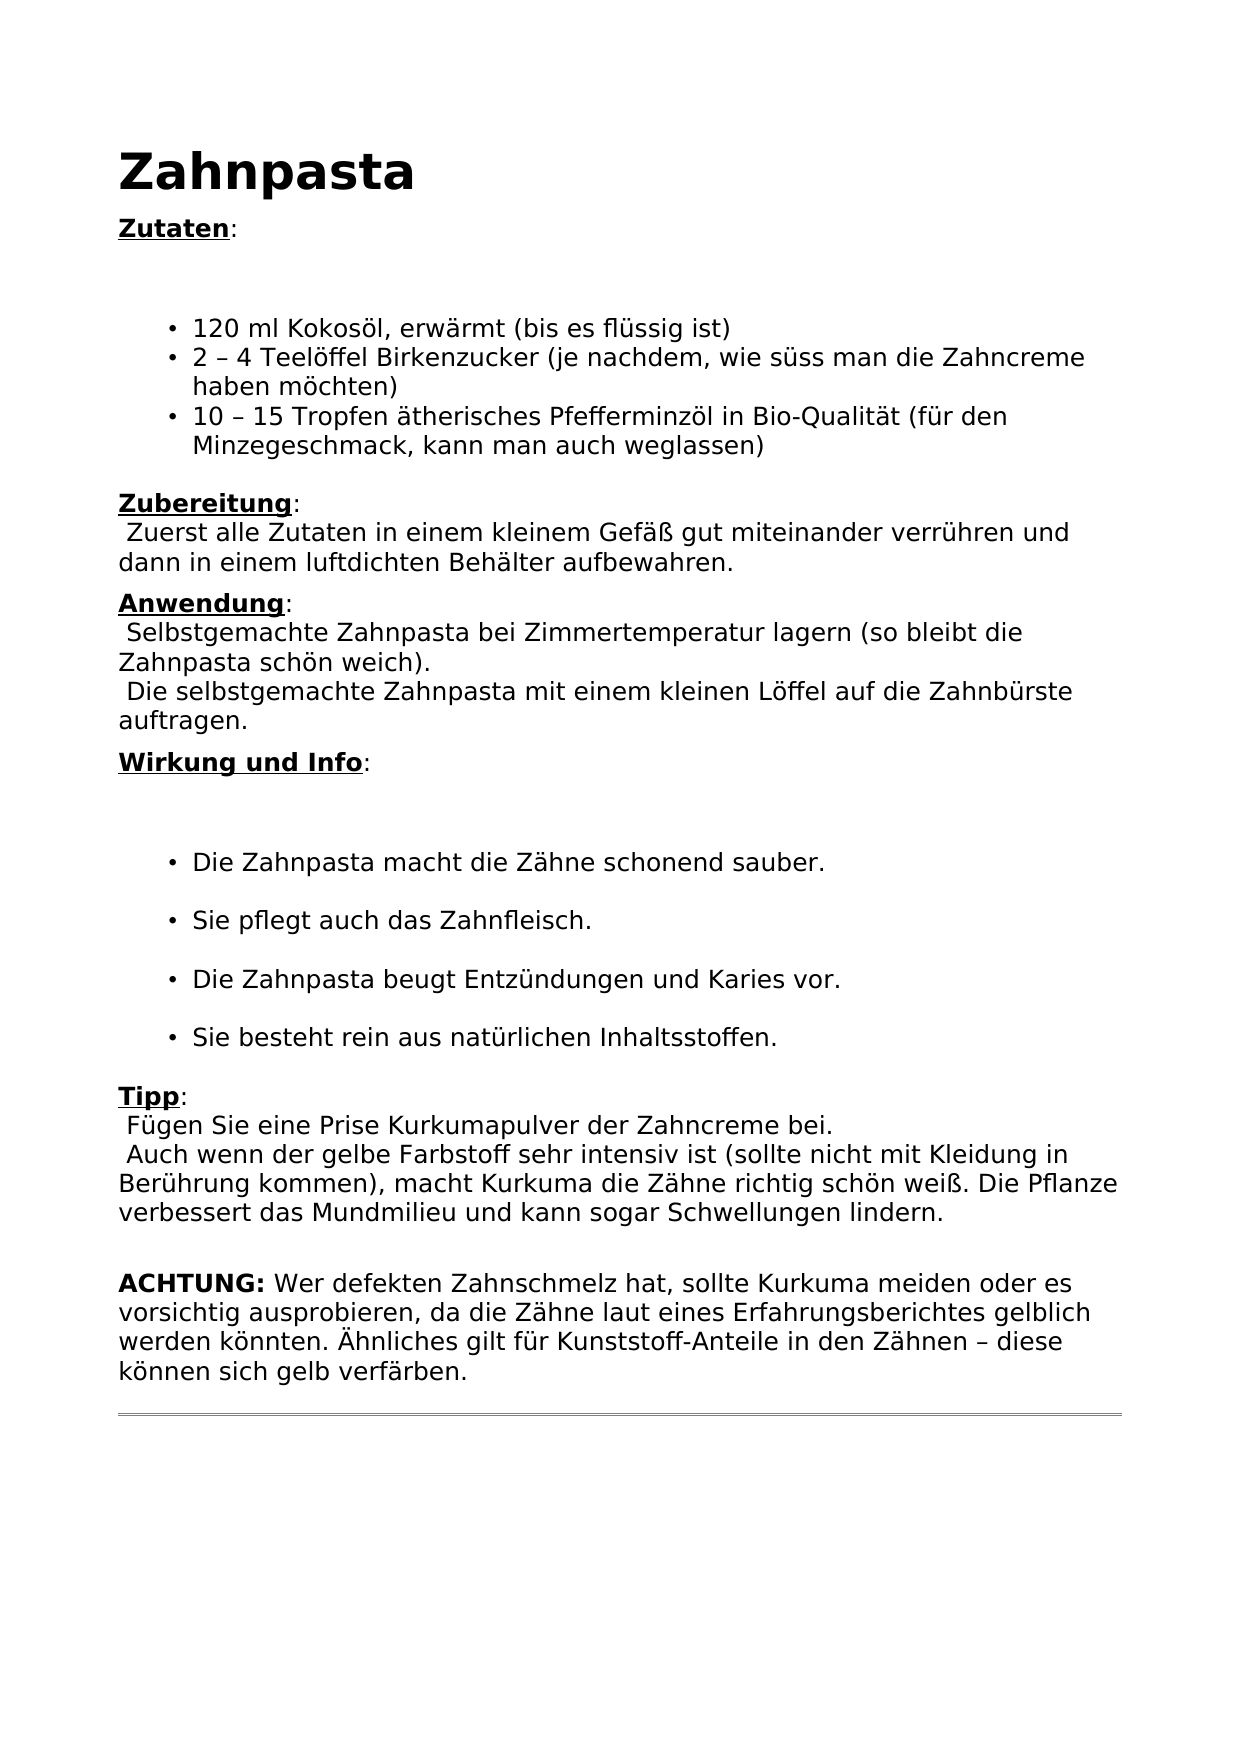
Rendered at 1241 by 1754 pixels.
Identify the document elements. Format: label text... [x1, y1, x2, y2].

list Sie pflegt auch das Zahnfleisch. [177, 906, 1122, 965]
list Sie besteht rein aus natürlichen Inhaltsstoffen. [177, 1023, 1122, 1052]
text Wirkung und Info: [118, 748, 1122, 806]
list 2 – 4 Teelöffel Birkenzucker (je nachdem, wie süss man die Zahncreme haben möchten) [177, 343, 1122, 402]
text Anwendung: Selbstgemachte Zahnpasta bei Zimmertemperatur lagern (so bleibt die Zahnpasta schön weich). Die selbstgemachte Zahnpasta mit einem kleinen Löffel auf die Zahnbürste auftragen. [118, 589, 1122, 735]
list Die Zahnpasta beugt Entzündungen und Karies vor. [177, 965, 1122, 1023]
text ACHTUNG: Wer defekten Zahnschmelz hat, sollte Kurkuma meiden oder es vorsichtig ausprobieren, da die Zähne laut eines Erfahrungsberichtes gelblich werden könnten. Ähnliches gilt für Kunststoff-Anteile in den Zähnen – diese können sich gelb verfärben. [118, 1269, 1122, 1386]
list 120 ml Kokosöl, erwärmt (bis es flüssig ist) [177, 314, 1122, 343]
text Tipp: Fügen Sie eine Prise Kurkumapulver der Zahncreme bei. Auch wenn der gelbe Farbstoff sehr intensiv ist (sollte nicht mit Kleidung in Berührung kommen), macht Kurkuma die Zähne richtig schön weiß. Die Pflanze verbessert das Mundmilieu und kann sogar Schwellungen lindern. [118, 1082, 1122, 1257]
text Zubereitung: Zuerst alle Zutaten in einem kleinem Gefäß gut miteinander verrühren und dann in einem luftdichten Behälter aufbewahren. [118, 489, 1122, 577]
list 10 – 15 Tropfen ätherisches Pfefferminzöl in Bio-Qualität (für den Minzegeschmack, kann man auch weglassen) [177, 402, 1122, 460]
subtitle Zahnpasta [118, 143, 1122, 201]
list Die Zahnpasta macht die Zähne schonend sauber. [177, 848, 1122, 906]
text Zutaten: [118, 214, 1122, 272]
